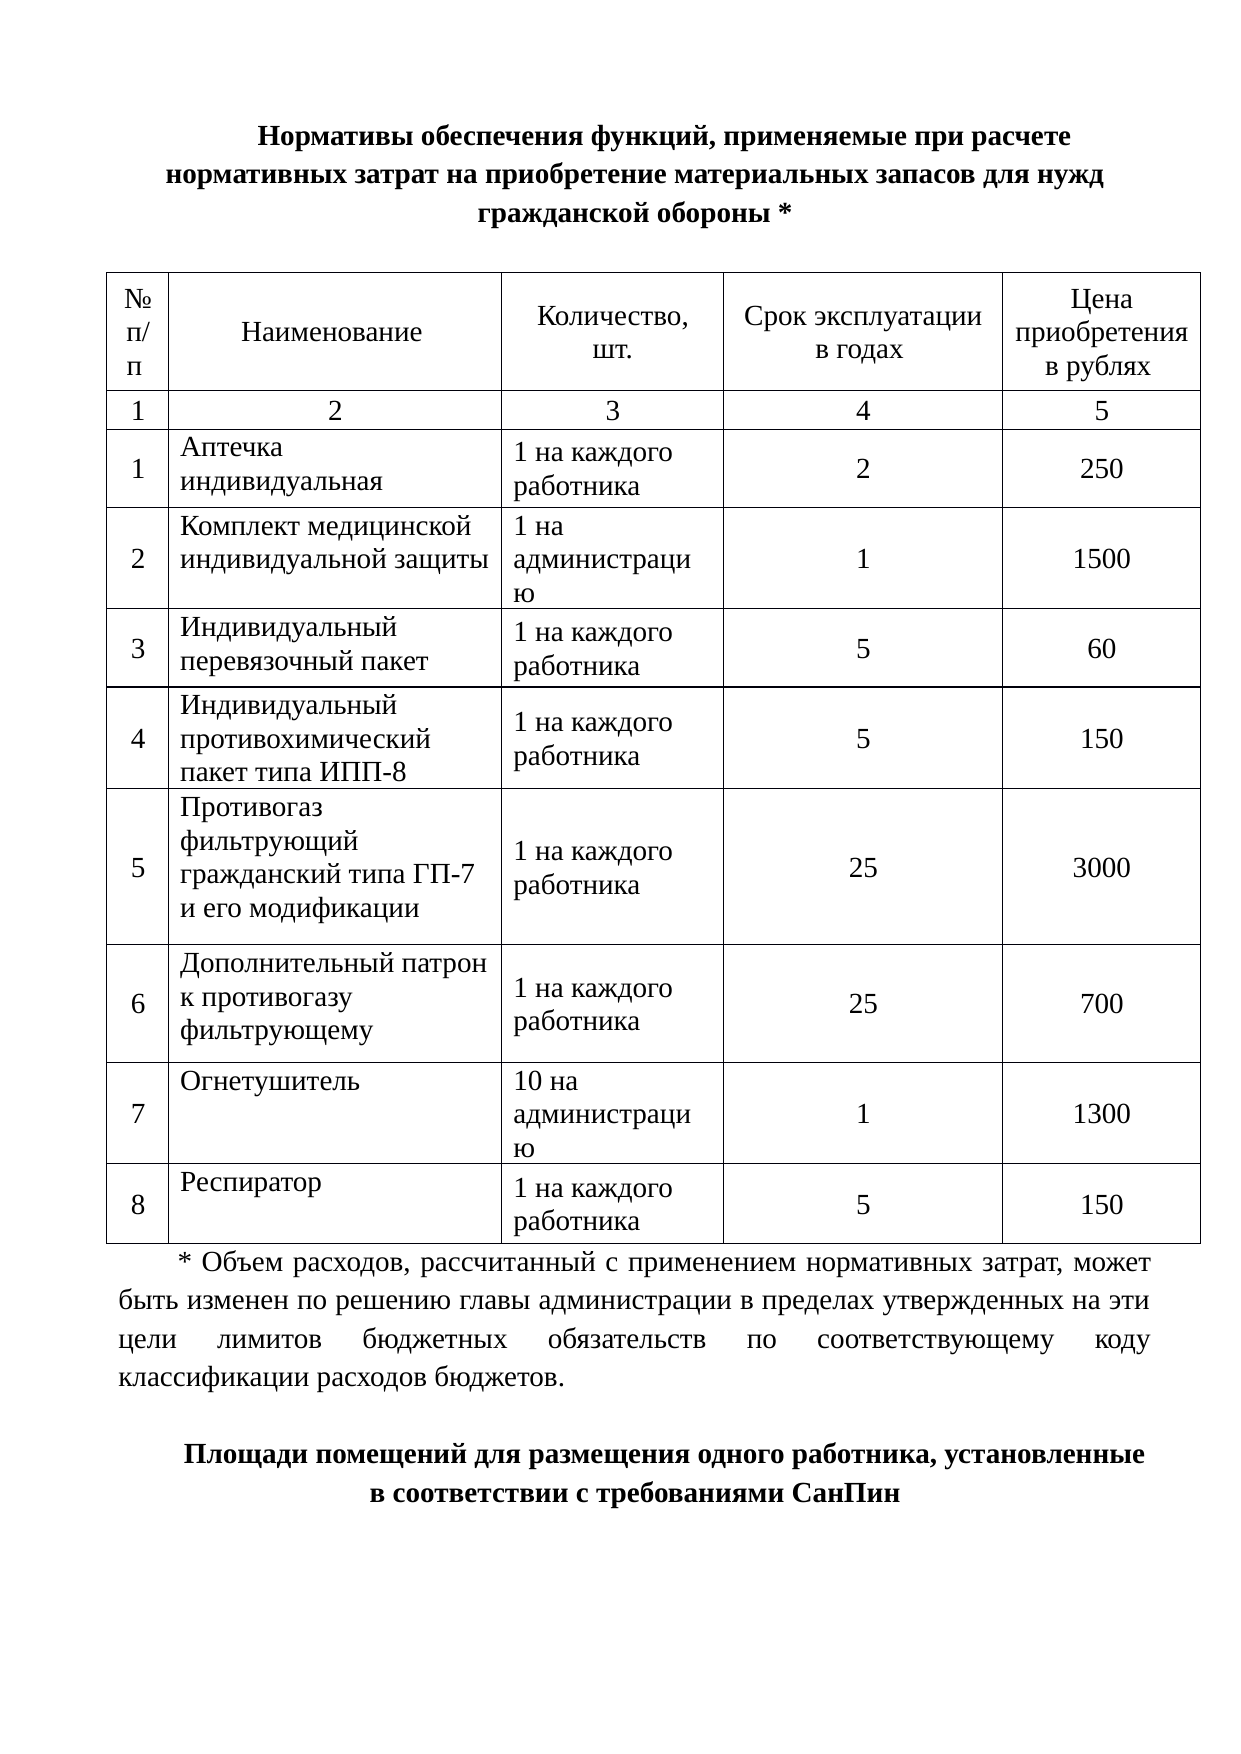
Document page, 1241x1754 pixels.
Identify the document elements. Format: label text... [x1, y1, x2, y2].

table_cell 25 [724, 789, 1002, 944]
table_cell Дополнительный патрон к противогазу фильтрующему [169, 945, 501, 1062]
table_header Цена приобретения в рублях [1003, 273, 1200, 389]
table_cell 1 на администрацию [502, 508, 723, 608]
text Нормативы обеспечения функций, применяемые при расчете нормативных затрат на приобретение материальных запасов для нужд гражданской обороны * [118, 118, 1152, 229]
table_cell 250 [1003, 430, 1200, 507]
text * Объем расходов, рассчитанный с применением нормативных затрат, может быть изменен по решению главы администрации в пределах утвержденных на эти цели лимитов бюджетных обязательств по соответствующему коду классификации расходов бюджетов. [118, 1244, 1152, 1393]
table_cell 5 [724, 688, 1002, 788]
table_header Количество, шт. [502, 273, 723, 389]
table_cell 150 [1003, 1164, 1200, 1243]
table_cell Индивидуальный перевязочный пакет [169, 609, 501, 686]
table_cell Противогаз фильтрующий гражданский типа ГП-7 и его модификации [169, 789, 501, 944]
table_cell 150 [1003, 688, 1200, 788]
table_cell 2 [169, 391, 501, 428]
table_cell 8 [107, 1164, 168, 1243]
table_cell 2 [724, 430, 1002, 507]
table_cell 6 [107, 945, 168, 1062]
table_cell 60 [1003, 609, 1200, 686]
table_cell 4 [107, 688, 168, 788]
table_header Срок эксплуатации в годах [724, 273, 1002, 389]
table_cell Комплект медицинской индивидуальной защиты [169, 508, 501, 608]
table_cell 4 [724, 391, 1002, 428]
table_cell 700 [1003, 945, 1200, 1062]
table_cell 5 [724, 1164, 1002, 1243]
table_cell Индивидуальный противохимический пакет типа ИПП-8 [169, 688, 501, 788]
table_cell 5 [107, 789, 168, 944]
table_cell 3000 [1003, 789, 1200, 944]
table_cell Респиратор [169, 1164, 501, 1243]
table_cell 1 [724, 1063, 1002, 1163]
table_cell 1500 [1003, 508, 1200, 608]
table_cell 1 на каждого работника [502, 789, 723, 944]
table_header Наименование [169, 273, 501, 389]
table_cell 1 на каждого работника [502, 1164, 723, 1243]
table_cell 1 на каждого работника [502, 945, 723, 1062]
table_cell 5 [724, 609, 1002, 686]
table_cell 3 [502, 391, 723, 428]
table_cell 10 на администрацию [502, 1063, 723, 1163]
table_cell 5 [1003, 391, 1200, 428]
table_header № п/п [107, 273, 168, 389]
table_cell Аптечка индивидуальная [169, 430, 501, 507]
table_cell 2 [107, 508, 168, 608]
table_cell 1300 [1003, 1063, 1200, 1163]
table_cell 1 [107, 391, 168, 428]
table_cell 1 [724, 508, 1002, 608]
table_cell 1 на каждого работника [502, 430, 723, 507]
table_cell 1 на каждого работника [502, 688, 723, 788]
table_cell 25 [724, 945, 1002, 1062]
table_cell 7 [107, 1063, 168, 1163]
table_cell 3 [107, 609, 168, 686]
table_cell Огнетушитель [169, 1063, 501, 1163]
table_cell 1 на каждого работника [502, 609, 723, 686]
text Площади помещений для размещения одного работника, установленные в соответствии с требованиями СанПин [118, 1437, 1152, 1509]
table_cell 1 [107, 430, 168, 507]
